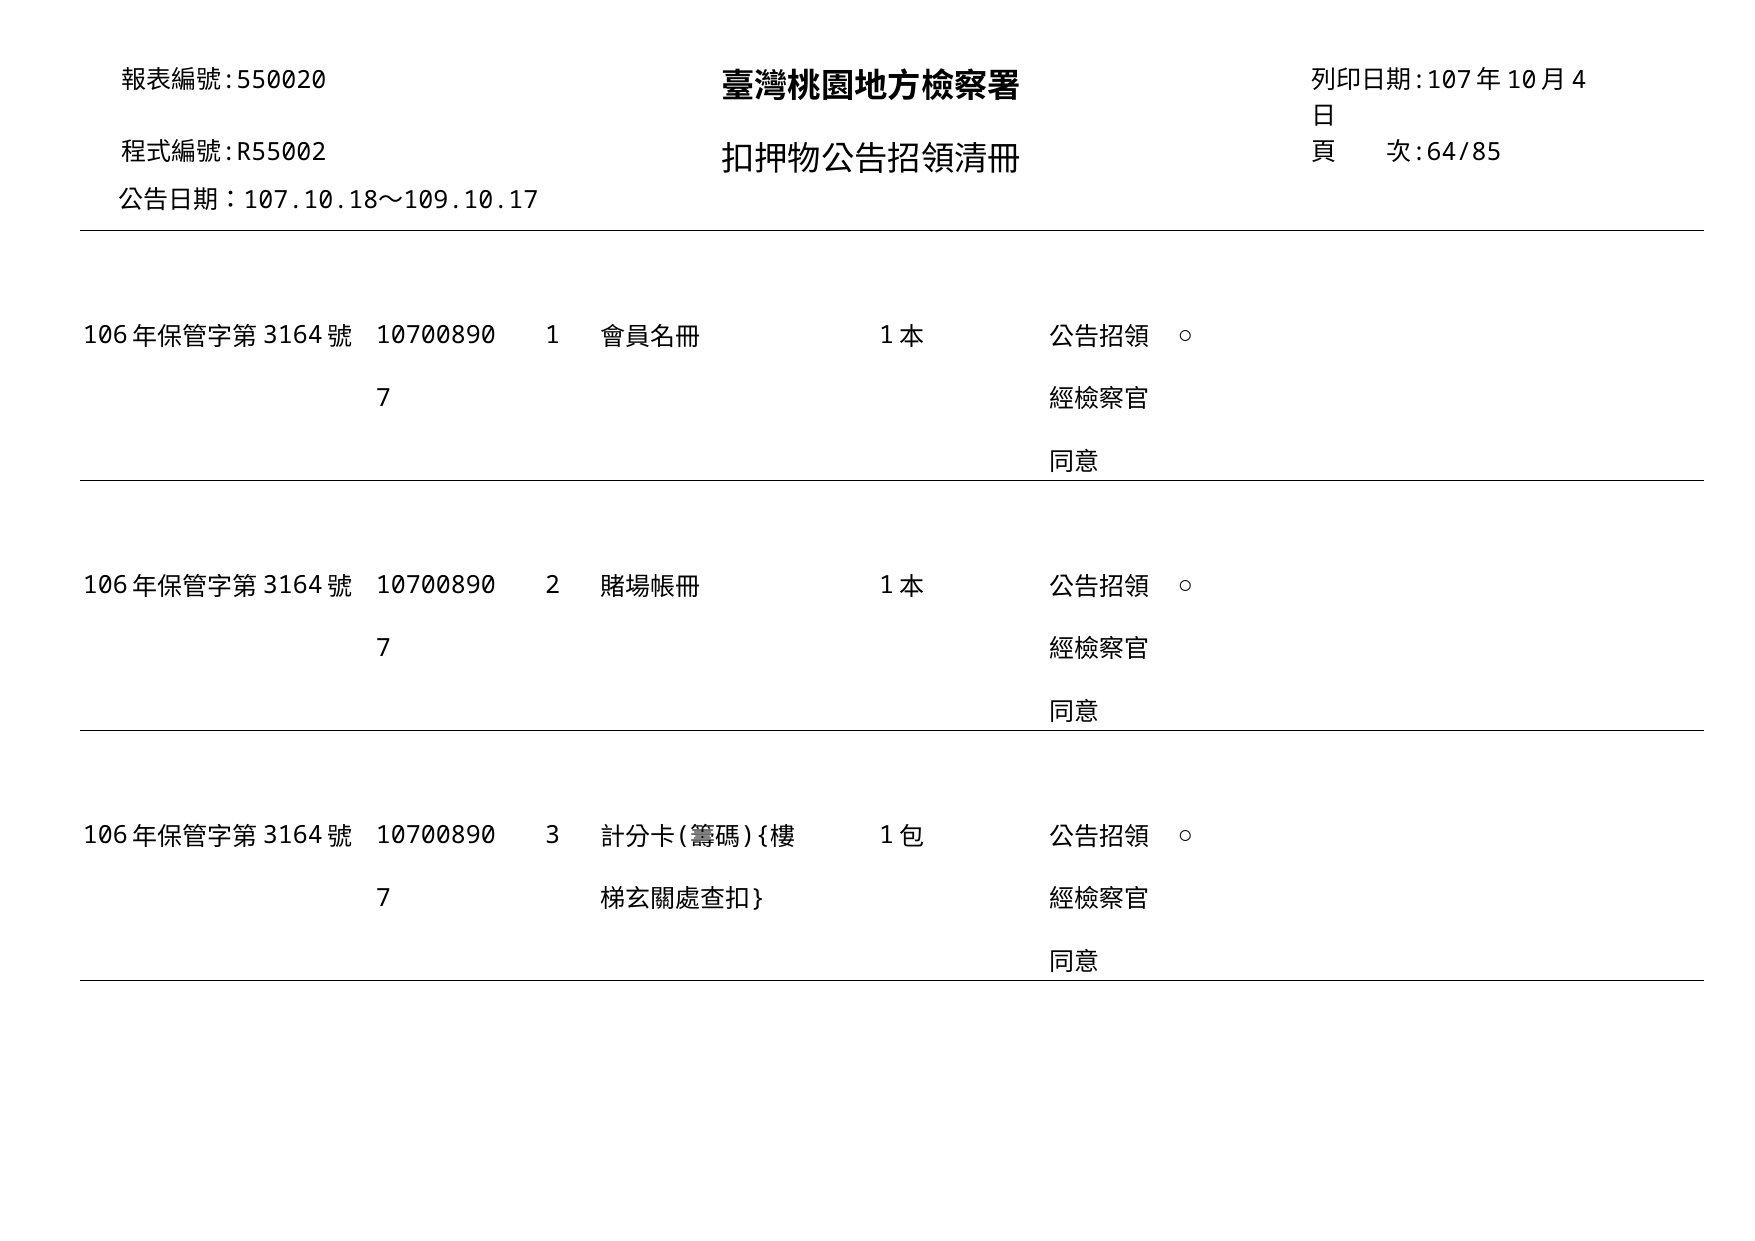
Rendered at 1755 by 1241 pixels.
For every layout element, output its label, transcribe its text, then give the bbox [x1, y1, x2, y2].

table_cell [1575, 231, 1704, 480]
table_cell 計分卡(籌碼){樓梯玄關處查扣} [597, 731, 807, 980]
table_cell 公告招領經檢察官同意 [1046, 481, 1175, 730]
table_cell 公告招領經檢察官同意 [1046, 231, 1175, 480]
table_cell [1575, 481, 1704, 730]
table_cell 2 [507, 481, 597, 730]
table_cell [1317, 481, 1575, 730]
table_cell ○ [1175, 731, 1317, 980]
table_cell [927, 731, 1046, 980]
table_cell 107008907 [373, 481, 507, 730]
table_cell ○ [1175, 481, 1317, 730]
table_cell [1317, 231, 1575, 480]
table_cell 106年保管字第3164號 [80, 731, 373, 980]
table_cell 公告招領經檢察官同意 [1046, 731, 1175, 980]
table_cell 會員名冊 [597, 231, 807, 480]
table_cell 1本 [808, 481, 927, 730]
table_cell 1包 [808, 731, 927, 980]
table_cell 107008907 [373, 731, 507, 980]
table_cell ○ [1175, 231, 1317, 480]
table_cell [1575, 731, 1704, 980]
table_cell 106年保管字第3164號 [80, 231, 373, 480]
table_cell 106年保管字第3164號 [80, 481, 373, 730]
table_cell 賭場帳冊 [597, 481, 807, 730]
table_cell [927, 231, 1046, 480]
table_cell 1本 [808, 231, 927, 480]
table_cell [1317, 731, 1575, 980]
table_cell [927, 481, 1046, 730]
table_cell 107008907 [373, 231, 507, 480]
table_cell 3 [507, 731, 597, 980]
table_cell 1 [507, 231, 597, 480]
